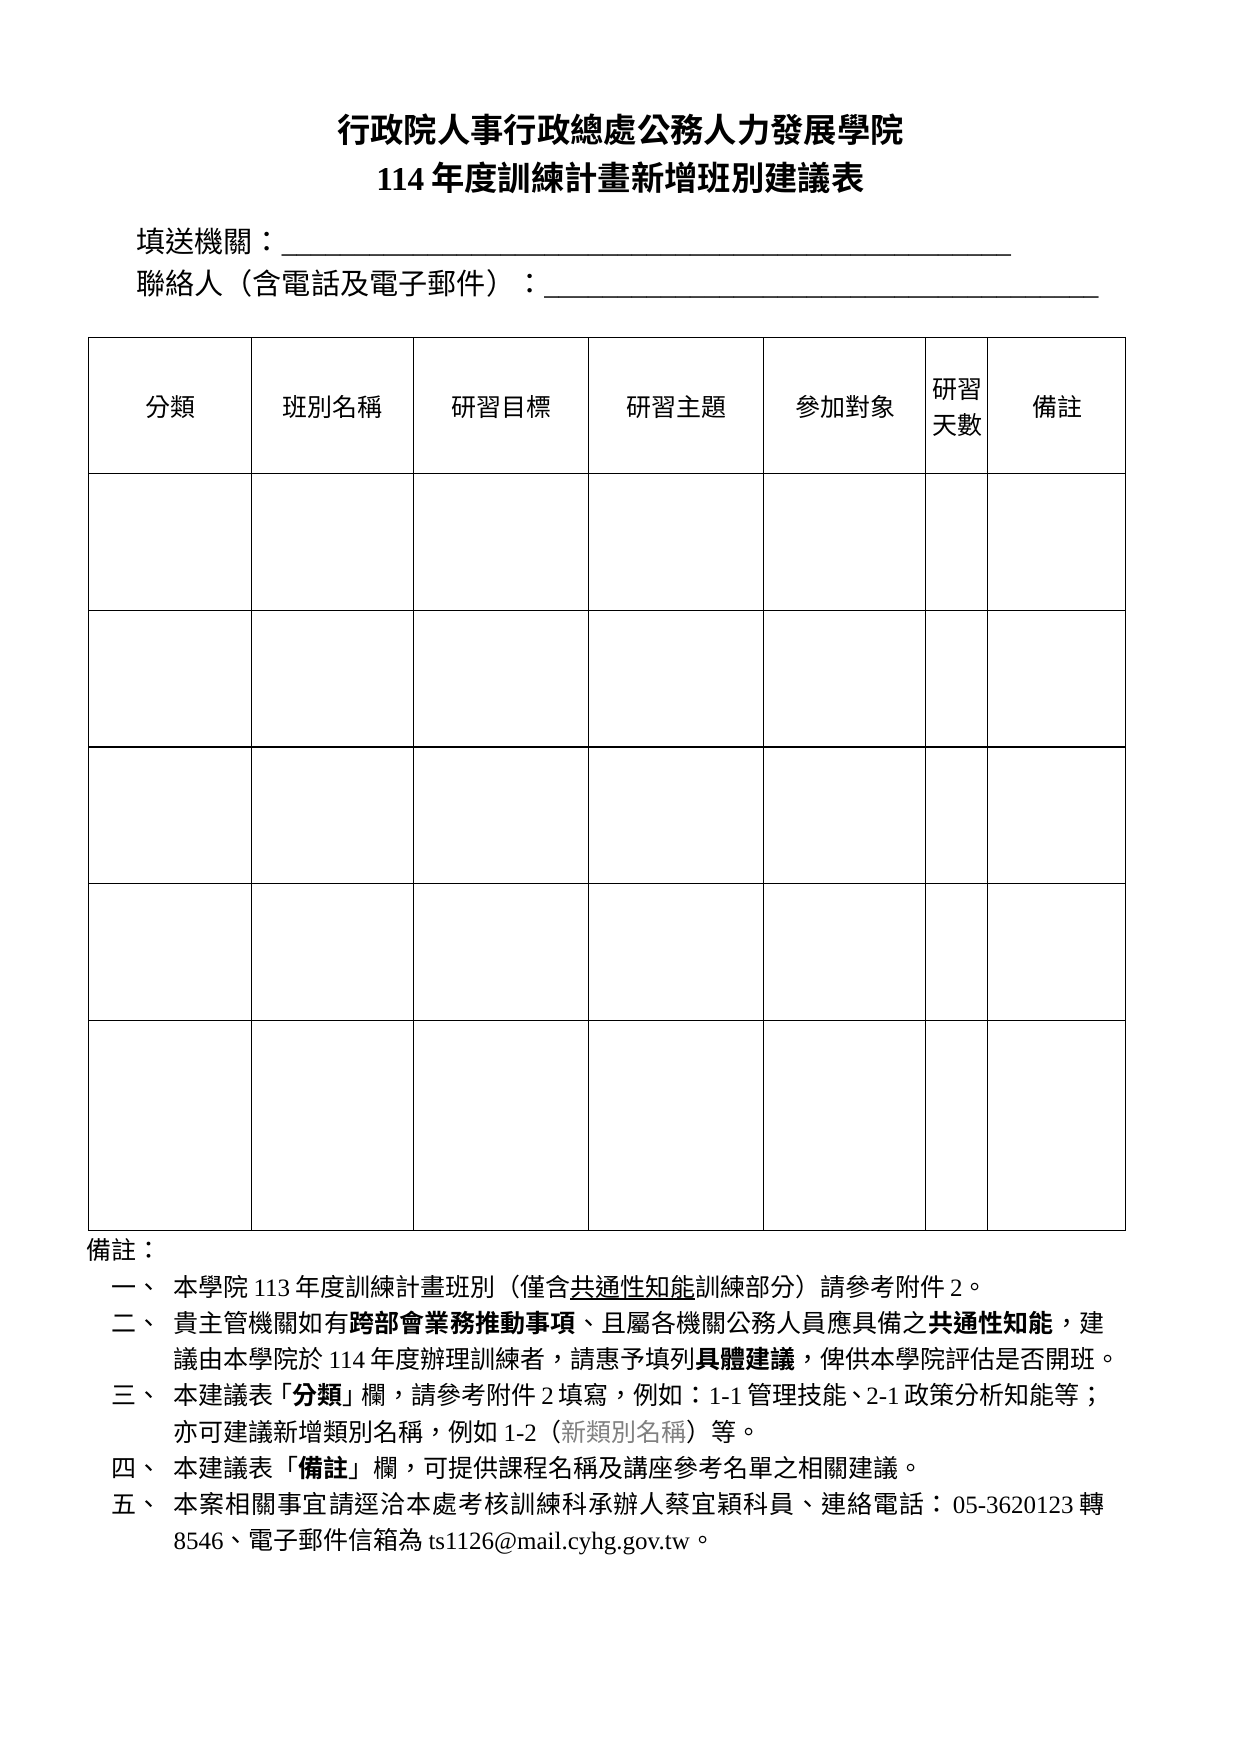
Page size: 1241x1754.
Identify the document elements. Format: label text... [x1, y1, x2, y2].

table_cell [89, 748, 251, 883]
table_cell [89, 1021, 251, 1230]
list 本建議表「備註」欄，可提供課程名稱及講座參考名單之相關建議。 [111, 1448, 1104, 1484]
table_cell [926, 748, 987, 883]
table_cell [926, 884, 987, 1019]
table_cell [252, 884, 413, 1019]
table_header 班別名稱 [252, 338, 413, 473]
text 備註： [86, 1231, 1104, 1267]
text 填送機關：__________________________________________________ [136, 219, 1104, 261]
table_cell [988, 611, 1125, 746]
table_cell [589, 748, 763, 883]
table_header 分類 [89, 338, 251, 473]
table_cell [764, 748, 925, 883]
table_header 備註 [988, 338, 1125, 473]
table_cell [988, 1021, 1125, 1230]
table_cell [764, 611, 925, 746]
table_cell [589, 611, 763, 746]
text 114年度訓練計畫新增班別建議表 [136, 152, 1104, 200]
table_cell [252, 748, 413, 883]
table_header 參加對象 [764, 338, 925, 473]
table_cell [926, 1021, 987, 1230]
list 本學院113年度訓練計畫班別（僅含共通性知能訓練部分）請參考附件2。 [111, 1267, 1104, 1303]
list 貴主管機關如有跨部會業務推動事項、且屬各機關公務人員應具備之共通性知能，建議由本學院於114年度辦理訓練者，請惠予填列具體建議，俾供本學院評估是否開班。 [111, 1303, 1104, 1376]
table_cell [89, 884, 251, 1019]
table_cell [252, 611, 413, 746]
text 聯絡人（含電話及電子郵件）：______________________________________ [136, 261, 1104, 303]
table_header 研習天數 [926, 338, 987, 473]
table_cell [764, 1021, 925, 1230]
text 行政院人事行政總處公務人力發展學院 [136, 103, 1104, 152]
table_cell [988, 748, 1125, 883]
table_cell [89, 474, 251, 610]
table_header 研習主題 [589, 338, 763, 473]
table_cell [252, 1021, 413, 1230]
table_cell [764, 474, 925, 610]
table_cell [252, 474, 413, 610]
table_cell [589, 474, 763, 610]
table_cell [414, 474, 588, 610]
table_cell [414, 611, 588, 746]
table_cell [988, 474, 1125, 610]
table_cell [414, 748, 588, 883]
table_cell [414, 1021, 588, 1230]
table_header 研習目標 [414, 338, 588, 473]
table_cell [926, 474, 987, 610]
list 本建議表「分類」欄，請參考附件2填寫，例如：1-1管理技能、2-1政策分析知能等；亦可建議新增類別名稱，例如1-2（新類別名稱）等。 [111, 1376, 1104, 1448]
table_cell [764, 884, 925, 1019]
table_cell [589, 1021, 763, 1230]
list 本案相關事宜請逕洽本處考核訓練科承辦人蔡宜穎科員、連絡電話：05-3620123轉8546、電子郵件信箱為ts1126@mail.cyhg.gov.tw。 [111, 1484, 1104, 1557]
table_cell [988, 884, 1125, 1019]
table_cell [414, 884, 588, 1019]
table_cell [89, 611, 251, 746]
table_cell [926, 611, 987, 746]
table_cell [589, 884, 763, 1019]
